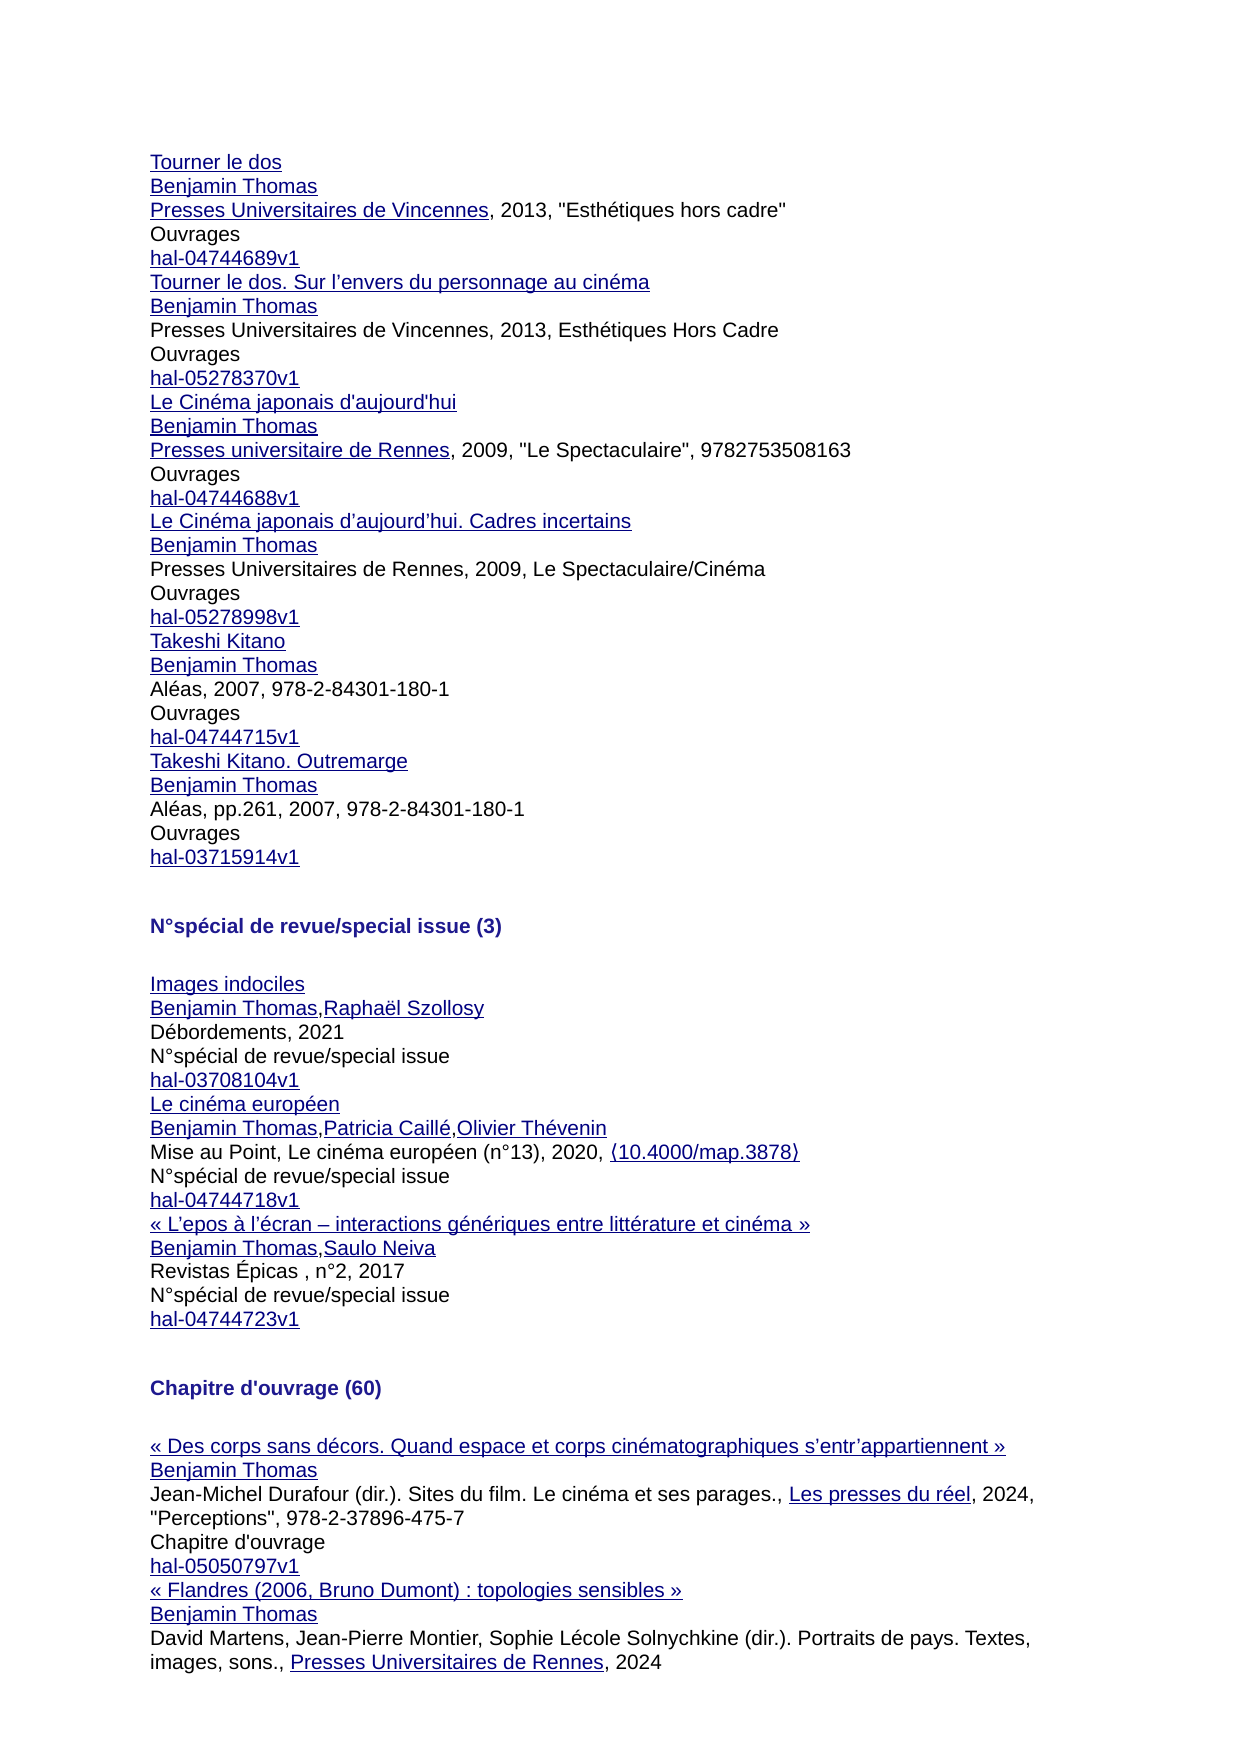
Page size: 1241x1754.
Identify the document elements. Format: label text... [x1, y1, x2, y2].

table_cell « L’epos à l’écran – interactions génériques entre littérature et cinéma » Benjamin Thomas,Saulo Neiva Revistas Épicas , n°2, 2017 N°spécial de revue/special issue hal-04744723v1 [150, 1211, 1090, 1331]
table_cell Tourner le dos. Sur l’envers du personnage au cinéma Benjamin Thomas Presses Universitaires de Vincennes, 2013, Esthétiques Hors Cadre Ouvrages hal-05278370v1 [150, 270, 1090, 389]
table_cell Takeshi Kitano Benjamin Thomas Aléas, 2007, 978-2-84301-180-1 Ouvrages hal-04744715v1 [150, 629, 1090, 749]
table_header Images indociles Benjamin Thomas,Raphaël Szollosy Débordements, 2021 N°spécial de revue/special issue hal-03708104v1 [150, 972, 1090, 1092]
table_header « Des corps sans décors. Quand espace et corps cinématographiques s’entr’appartiennent » Benjamin Thomas Jean-Michel Durafour (dir.). Sites du film. Le cinéma et ses parages., Les presses du réel, 2024, "Perceptions", 978-2-37896-475-7 Chapitre d'ouvrage hal-05050797v1 [150, 1434, 1090, 1578]
subtitle Chapitre d'ouvrage (60) [150, 1376, 1090, 1400]
table_cell Le Cinéma japonais d'aujourd'hui Benjamin Thomas Presses universitaire de Rennes, 2009, "Le Spectaculaire", 9782753508163 Ouvrages hal-04744688v1 [150, 390, 1090, 509]
table_cell Le Cinéma japonais d’aujourd’hui. Cadres incertains Benjamin Thomas Presses Universitaires de Rennes, 2009, Le Spectaculaire/Cinéma Ouvrages hal-05278998v1 [150, 509, 1090, 629]
subtitle N°spécial de revue/special issue (3) [150, 913, 1090, 937]
table_cell « Flandres (2006, Bruno Dumont) : topologies sensibles » Benjamin Thomas David Martens, Jean-Pierre Montier, Sophie Lécole Solnychkine (dir.). Portraits de pays. Textes, images, sons., Presses Universitaires de Rennes, 2024 [150, 1578, 1090, 1674]
table_cell Le cinéma européen Benjamin Thomas,Patricia Caillé,Olivier Thévenin Mise au Point, Le cinéma européen (n°13), 2020, ⟨10.4000/map.3878⟩ N°spécial de revue/special issue hal-04744718v1 [150, 1092, 1090, 1211]
table_cell Takeshi Kitano. Outremarge Benjamin Thomas Aléas, pp.261, 2007, 978-2-84301-180-1 Ouvrages hal-03715914v1 [150, 749, 1090, 869]
table_cell Tourner le dos Benjamin Thomas Presses Universitaires de Vincennes, 2013, "Esthétiques hors cadre" Ouvrages hal-04744689v1 [150, 150, 1090, 270]
